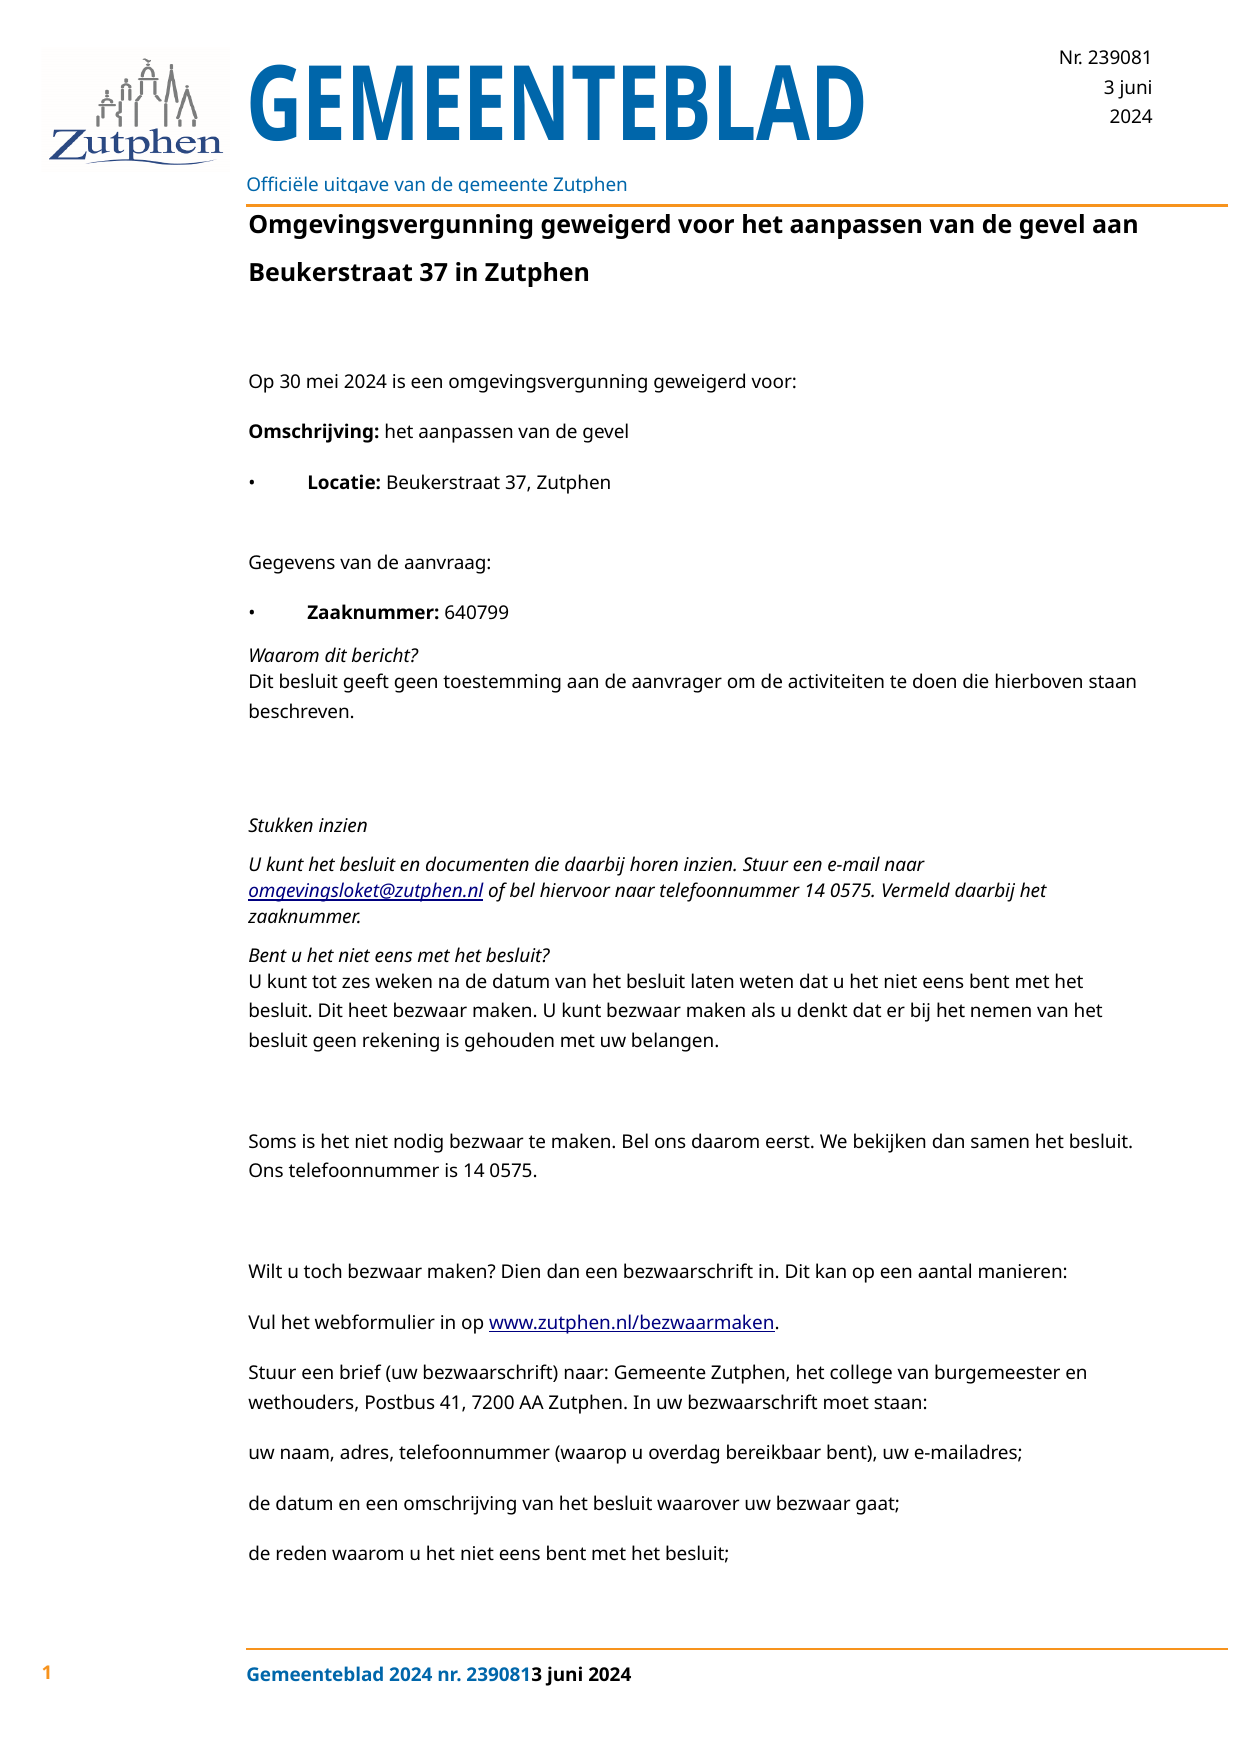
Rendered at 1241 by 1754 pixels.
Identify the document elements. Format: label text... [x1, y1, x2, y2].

text Wilt u toch bezwaar maken? Dien dan een bezwaarschrift in. Dit kan op een aantal manieren: [248, 1258, 1152, 1284]
text Vul het webformulier in op www.zutphen.nl/bezwaarmaken. [248, 1309, 1152, 1335]
text de reden waarom u het niet eens bent met het besluit; [248, 1540, 1152, 1566]
picture [41, 47, 231, 172]
text U kunt tot zes weken na de datum van het besluit laten weten dat u het niet eens bent met het besluit. Dit heet bezwaar maken. U kunt bezwaar maken als u denkt dat er bij het nemen van het besluit geen rekening is gehouden met uw belangen. [248, 968, 1152, 1053]
text Gegevens van de aanvraag: [248, 549, 1152, 575]
text Dit besluit geeft geen toestemming aan de aanvrager om de activiteiten te doen die hierboven staan beschreven. [248, 668, 1152, 724]
text Omschrijving: het aanpassen van de gevel [248, 419, 1152, 444]
text U kunt het besluit en documenten die daarbij horen inzien. Stuur een e-mail naar omgevingsloket@zutphen.nl of bel hiervoor naar telefoonnummer 14 0575. Vermeld daarbij het zaaknummer. [248, 852, 1152, 929]
text Waarom dit bericht? [248, 643, 1152, 668]
list Zaaknummer: 640799 [248, 599, 1152, 625]
list Locatie: Beukerstraat 37, Zutphen [248, 469, 1152, 495]
text Soms is het niet nodig bezwaar te maken. Bel ons daarom eerst. We bekijken dan samen het besluit. Ons telefoonnummer is 14 0575. [248, 1128, 1152, 1183]
text Stuur een brief (uw bezwaarschrift) naar: Gemeente Zutphen, het college van burgemeester en wethouders, Postbus 41, 7200 AA Zutphen. In uw bezwaarschrift moet staan: [248, 1359, 1152, 1415]
text de datum en een omschrijving van het besluit waarover uw bezwaar gaat; [248, 1490, 1152, 1516]
text Omgevingsvergunning geweigerd voor het aanpassen van de gevel aan Beukerstraat 37 in Zutphen [248, 207, 1152, 288]
text Stukken inzien [248, 812, 1152, 838]
text uw naam, adres, telefoonnummer (waarop u overdag bereikbaar bent), uw e-mailadres; [248, 1439, 1152, 1465]
text Op 30 mei 2024 is een omgevingsvergunning geweigerd voor: [248, 368, 1152, 394]
text Bent u het niet eens met het besluit? [248, 942, 1152, 968]
